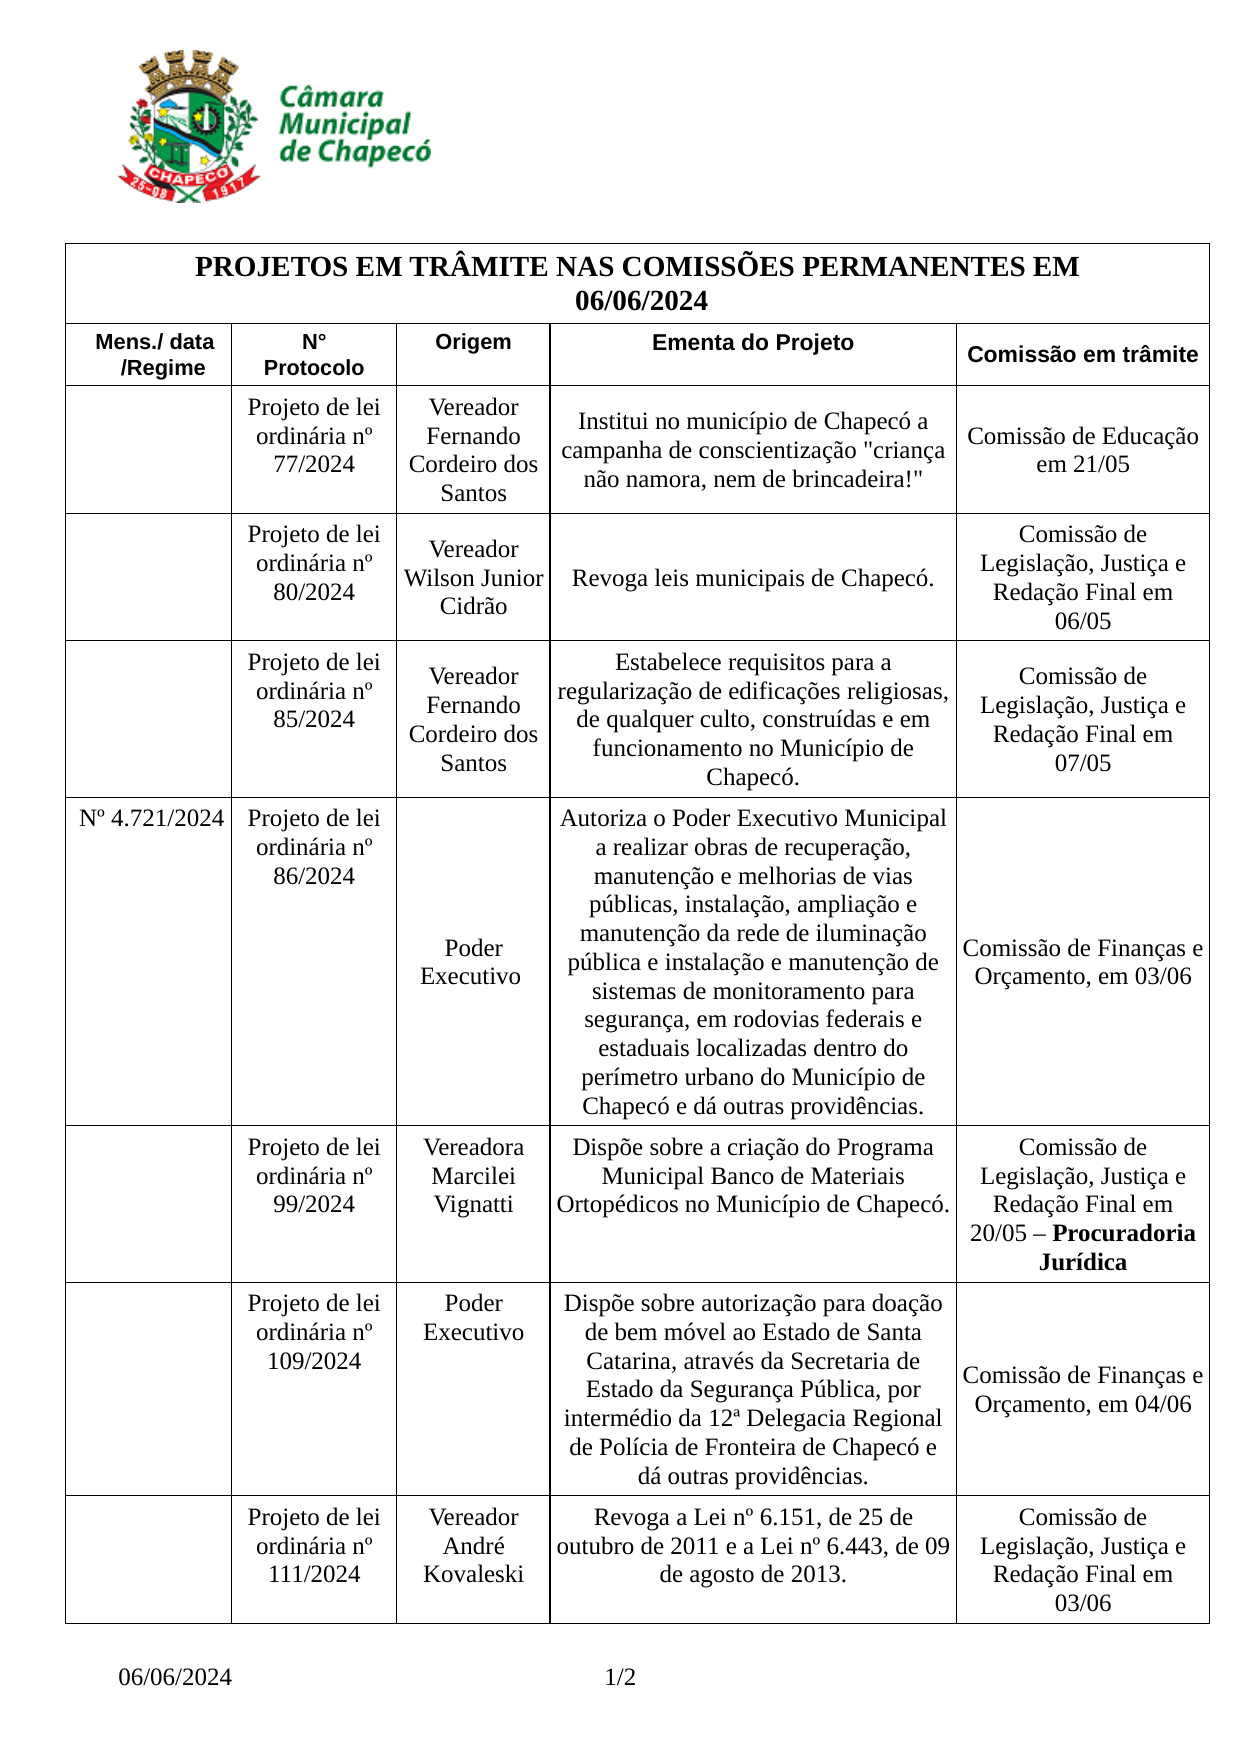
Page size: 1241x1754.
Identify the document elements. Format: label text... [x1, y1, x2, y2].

table_cell Projeto de lei ordinária nº 77/2024 [232, 386, 396, 513]
table_cell Projeto de lei ordinária nº 111/2024 [232, 1496, 396, 1623]
table_cell Comissão de Legislação, Justiça e Redação Final em 07/05 [957, 641, 1209, 797]
table_cell Institui no município de Chapecó a campanha de conscientização "criança não namora, nem de brincadeira!" [551, 386, 956, 513]
table_cell Comissão de Legislação, Justiça e Redação Final em 06/05 [957, 514, 1209, 640]
table_cell [66, 1126, 231, 1282]
table_cell Poder Executivo [397, 798, 549, 1125]
table_cell [66, 386, 231, 513]
table_header PROJETOS EM TRÂMITE NAS COMISSÕES PERMANENTES EM 06/06/2024 [66, 244, 1209, 322]
table_cell Dispõe sobre a criação do Programa Municipal Banco de Materiais Ortopédicos no Município de Chapecó. [551, 1126, 956, 1282]
table_cell Mens./ data /Regime [66, 324, 231, 385]
table_cell Comissão de Finanças e Orçamento, em 03/06 [957, 798, 1209, 1125]
table_cell Estabelece requisitos para a regularização de edificações religiosas, de qualquer culto, construídas e em funcionamento no Município de Chapecó. [551, 641, 956, 797]
table_cell Revoga a Lei nº 6.151, de 25 de outubro de 2011 e a Lei nº 6.443, de 09 de agosto de 2013. [551, 1496, 956, 1623]
table_cell Vereador Fernando Cordeiro dos Santos [397, 641, 549, 797]
table_cell Comissão em trâmite [957, 324, 1209, 385]
table_cell N° Protocolo [232, 324, 396, 385]
table_cell Revoga leis municipais de Chapecó. [551, 514, 956, 640]
table_cell Vereador Wilson Junior Cidrão [397, 514, 549, 640]
picture [118, 50, 431, 203]
table_cell Vereador Fernando Cordeiro dos Santos [397, 386, 549, 513]
table_cell Autoriza o Poder Executivo Municipal a realizar obras de recuperação, manutenção e melhorias de vias públicas, instalação, ampliação e manutenção da rede de iluminação pública e instalação e manutenção de sistemas de monitoramento para segurança, em rodovias federais e estaduais localizadas dentro do perímetro urbano do Município de Chapecó e dá outras providências. [551, 798, 956, 1125]
table_cell Dispõe sobre autorização para doação de bem móvel ao Estado de Santa Catarina, através da Secretaria de Estado da Segurança Pública, por intermédio da 12ª Delegacia Regional de Polícia de Fronteira de Chapecó e dá outras providências. [551, 1283, 956, 1495]
table_cell Vereador André Kovaleski [397, 1496, 549, 1623]
table_cell Comissão de Legislação, Justiça e Redação Final em 03/06 [957, 1496, 1209, 1623]
table_cell Projeto de lei ordinária nº 80/2024 [232, 514, 396, 640]
table_cell Poder Executivo [397, 1283, 549, 1495]
table_cell [66, 641, 231, 797]
table_cell [66, 514, 231, 640]
table_cell Origem [397, 324, 549, 385]
table_cell Vereadora Marcilei Vignatti [397, 1126, 549, 1282]
table_cell Projeto de lei ordinária nº 86/2024 [232, 798, 396, 1125]
table_cell Projeto de lei ordinária nº 99/2024 [232, 1126, 396, 1282]
table_cell Projeto de lei ordinária nº 109/2024 [232, 1283, 396, 1495]
table_cell Nº 4.721/2024 [66, 798, 231, 1125]
table_cell Ementa do Projeto [551, 324, 956, 385]
table_cell Comissão de Finanças e Orçamento, em 04/06 [957, 1283, 1209, 1495]
table_cell Comissão de Educação em 21/05 [957, 386, 1209, 513]
table_cell [66, 1496, 231, 1623]
table_cell [66, 1283, 231, 1495]
table_cell Comissão de Legislação, Justiça e Redação Final em 20/05 – Procuradoria Jurídica [957, 1126, 1209, 1282]
table_cell Projeto de lei ordinária nº 85/2024 [232, 641, 396, 797]
